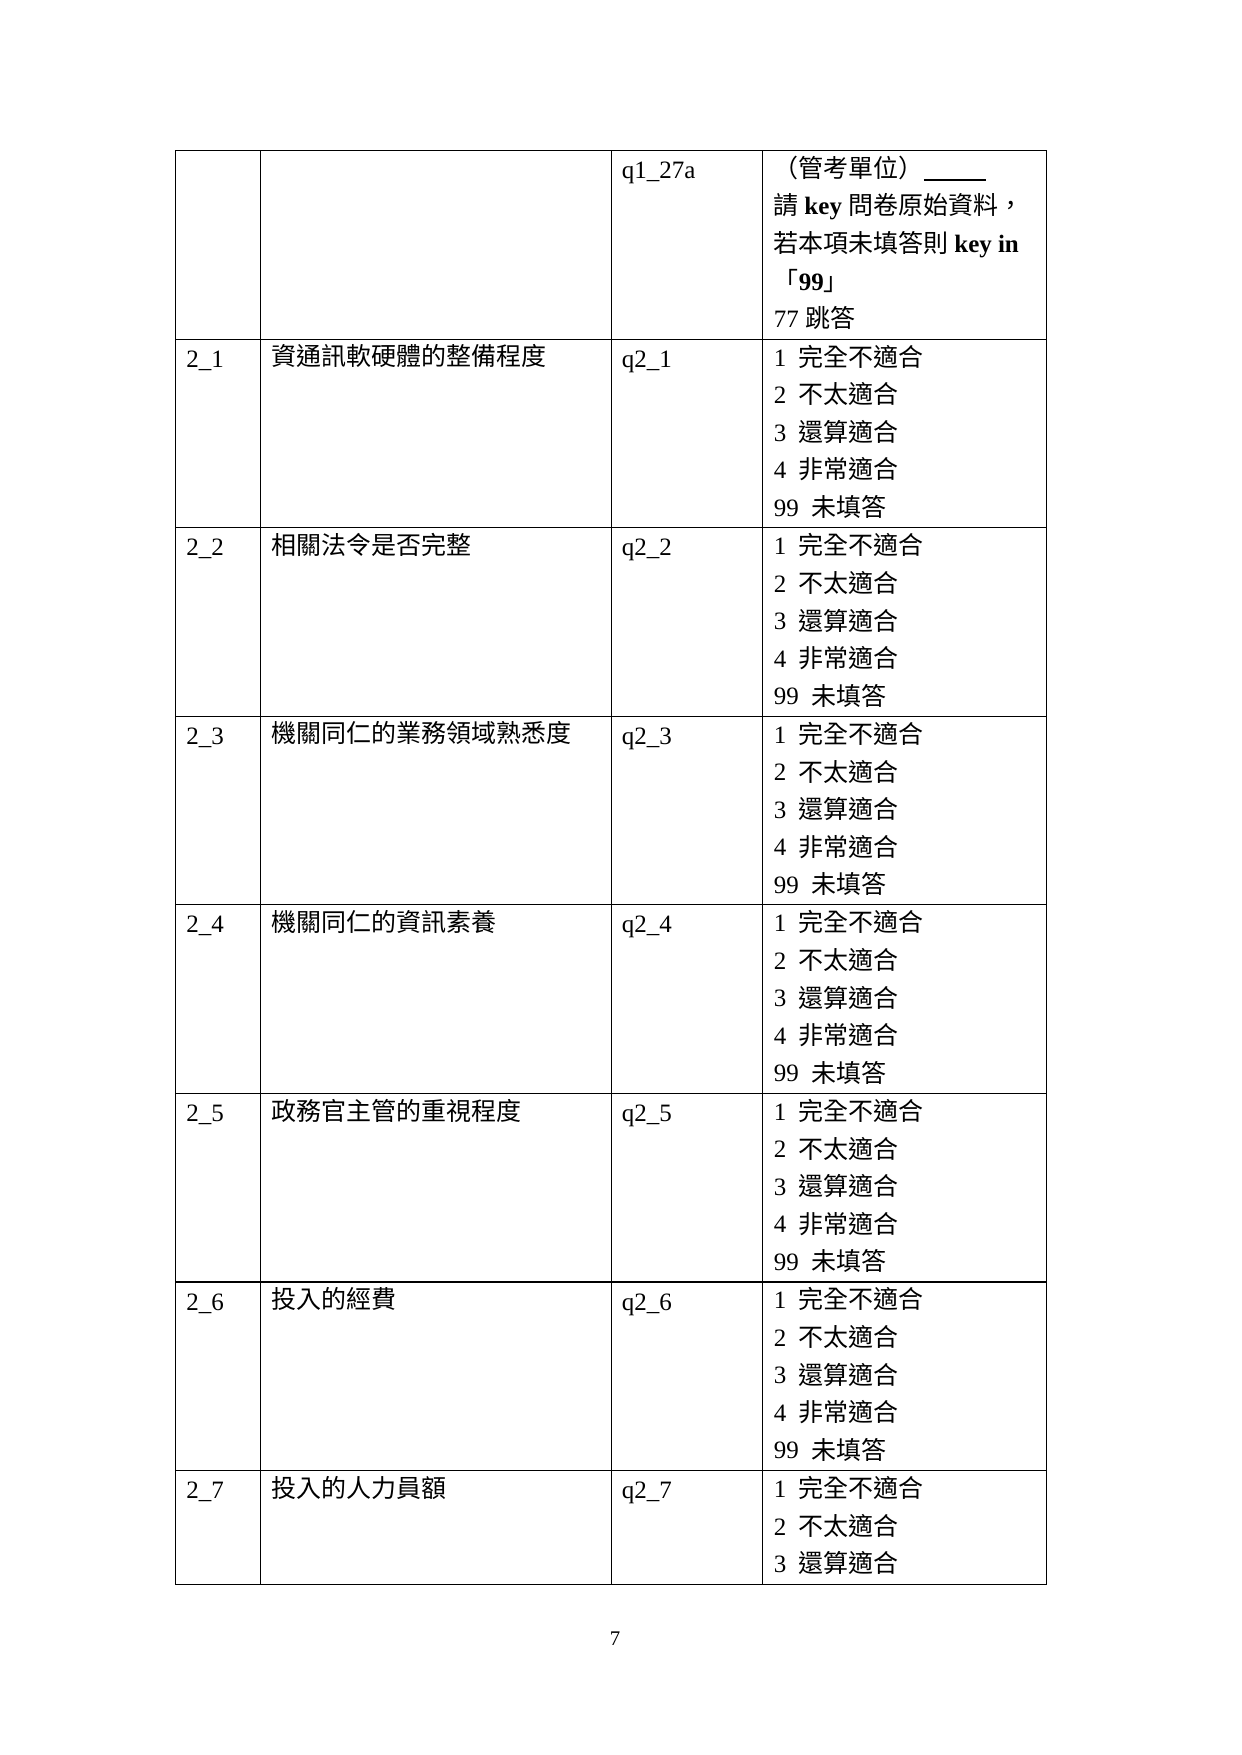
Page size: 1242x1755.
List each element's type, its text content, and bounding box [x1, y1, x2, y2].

table_header （管考單位） 請 key 問卷原始資料， 若本項未填答則 key in 「99」 77 跳答 [763, 151, 1046, 338]
table_cell 2_2 [176, 528, 260, 716]
table_cell 1 完全不適合 2 不太適合 3 還算適合 4 非常適合 99 未填答 [763, 340, 1046, 527]
table_cell 相關法令是否完整 [261, 528, 611, 716]
table_cell 機關同仁的業務領域熟悉度 [261, 717, 611, 904]
table_cell q2_3 [612, 717, 762, 904]
table_cell 資通訊軟硬體的整備程度 [261, 340, 611, 527]
table_cell 2_1 [176, 340, 260, 527]
table_cell 投入的經費 [261, 1283, 611, 1470]
table_cell q2_2 [612, 528, 762, 716]
table_cell 1 完全不適合 2 不太適合 3 還算適合 4 非常適合 99 未填答 [763, 905, 1046, 1093]
table_cell 2_6 [176, 1283, 260, 1470]
table_header [176, 151, 260, 338]
table_cell 1 完全不適合 2 不太適合 3 還算適合 [763, 1471, 1046, 1583]
table_cell 2_3 [176, 717, 260, 904]
table_cell q2_6 [612, 1283, 762, 1470]
table_cell 機關同仁的資訊素養 [261, 905, 611, 1093]
table_cell 2_4 [176, 905, 260, 1093]
table_cell 1 完全不適合 2 不太適合 3 還算適合 4 非常適合 99 未填答 [763, 717, 1046, 904]
table_cell 2_5 [176, 1094, 260, 1281]
table_header q1_27a [612, 151, 762, 338]
table_cell 投入的人力員額 [261, 1471, 611, 1583]
table_cell q2_1 [612, 340, 762, 527]
table_header [261, 151, 611, 338]
table_cell 政務官主管的重視程度 [261, 1094, 611, 1281]
table_cell q2_7 [612, 1471, 762, 1583]
table_cell 1 完全不適合 2 不太適合 3 還算適合 4 非常適合 99 未填答 [763, 528, 1046, 716]
table_cell q2_4 [612, 905, 762, 1093]
table_cell 1 完全不適合 2 不太適合 3 還算適合 4 非常適合 99 未填答 [763, 1094, 1046, 1281]
table_cell 2_7 [176, 1471, 260, 1583]
table_cell q2_5 [612, 1094, 762, 1281]
table_cell 1 完全不適合 2 不太適合 3 還算適合 4 非常適合 99 未填答 [763, 1283, 1046, 1470]
